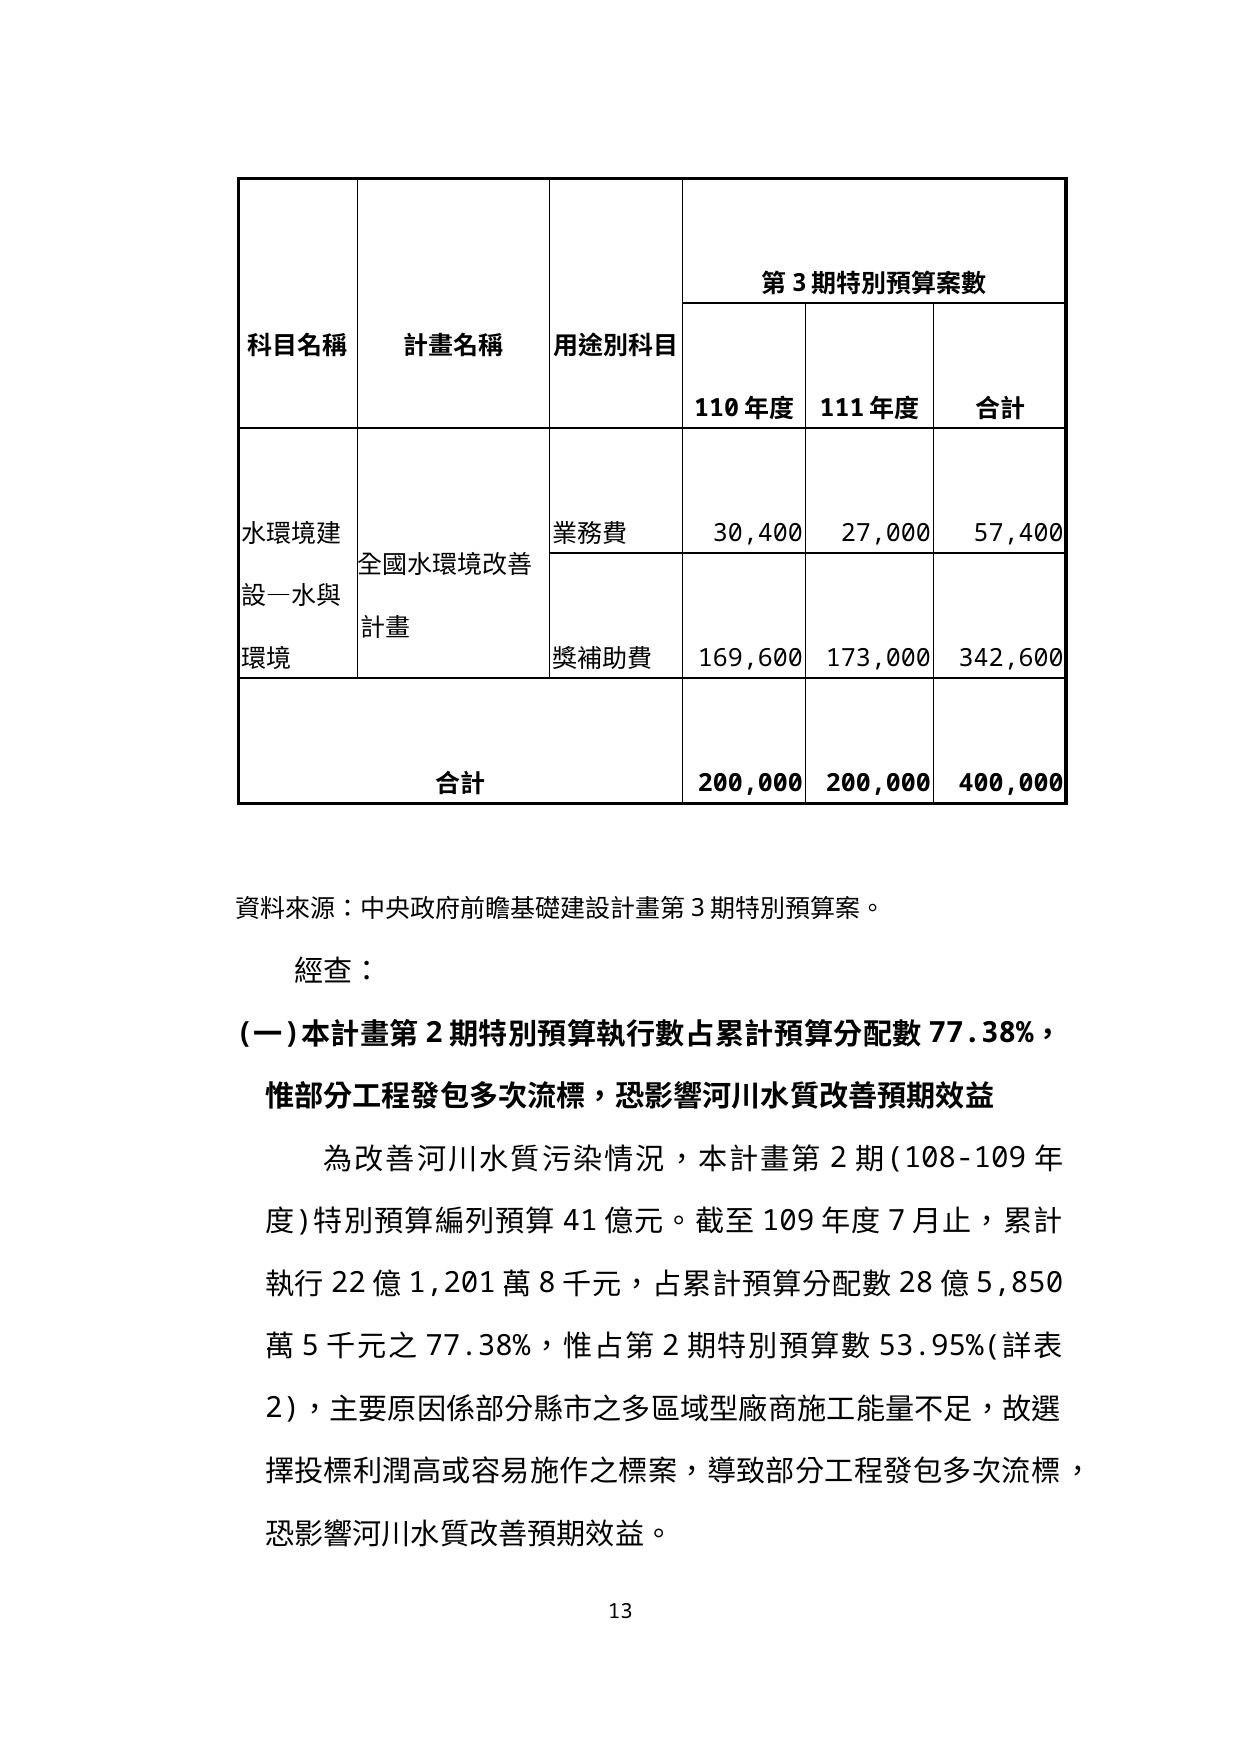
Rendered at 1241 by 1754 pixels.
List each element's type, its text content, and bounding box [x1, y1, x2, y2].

table_cell 合計 [240, 679, 682, 802]
text (一)本計畫第2期特別預算執行數占累計預算分配數77.38%，惟部分工程發包多次流標，恐影響河川水質改善預期效益 [236, 990, 1063, 1115]
table_cell 30,400 [683, 429, 805, 552]
table_header 用途別科目 [550, 180, 682, 427]
table_cell 業務費 [550, 429, 682, 552]
table_cell 200,000 [806, 679, 933, 802]
table_cell 獎補助費 [550, 554, 682, 677]
text 為改善河川水質污染情況，本計畫第2期(108-109年度)特別預算編列預算41億元。截至109年度7月止，累計執行22億1,201萬8千元，占累計預算分配數28億5,850萬5千元之77.38%，惟占第2期特別預算數53.95%(詳表2)，主要原因係部分縣市之多區域型廠商施工能量不足，故選擇投標利潤高或容易施作之標案，導致部分工程發包多次流標，恐影響河川水質改善預期效益。 [265, 1115, 1063, 1552]
table_cell 27,000 [806, 429, 933, 552]
table_cell 全國水環境改善計畫 [358, 429, 549, 677]
table_header 科目名稱 [240, 180, 357, 427]
text 經查： [236, 927, 1063, 990]
table_cell 400,000 [934, 679, 1064, 802]
table_cell 169,600 [683, 554, 805, 677]
text 資料來源：中央政府前瞻基礎建設計畫第3期特別預算案。 [235, 865, 1063, 927]
table_cell 合計 [934, 304, 1064, 427]
table_cell 111年度 [806, 304, 933, 427]
table_cell 110年度 [683, 304, 805, 427]
table_cell 342,600 [934, 554, 1064, 677]
table_cell 水環境建設—水與環境 [240, 429, 357, 677]
table_cell 200,000 [683, 679, 805, 802]
table_cell 57,400 [934, 429, 1064, 552]
table_header 第3期特別預算案數 [683, 180, 1064, 302]
table_header 計畫名稱 [358, 180, 549, 427]
table_cell 173,000 [806, 554, 933, 677]
